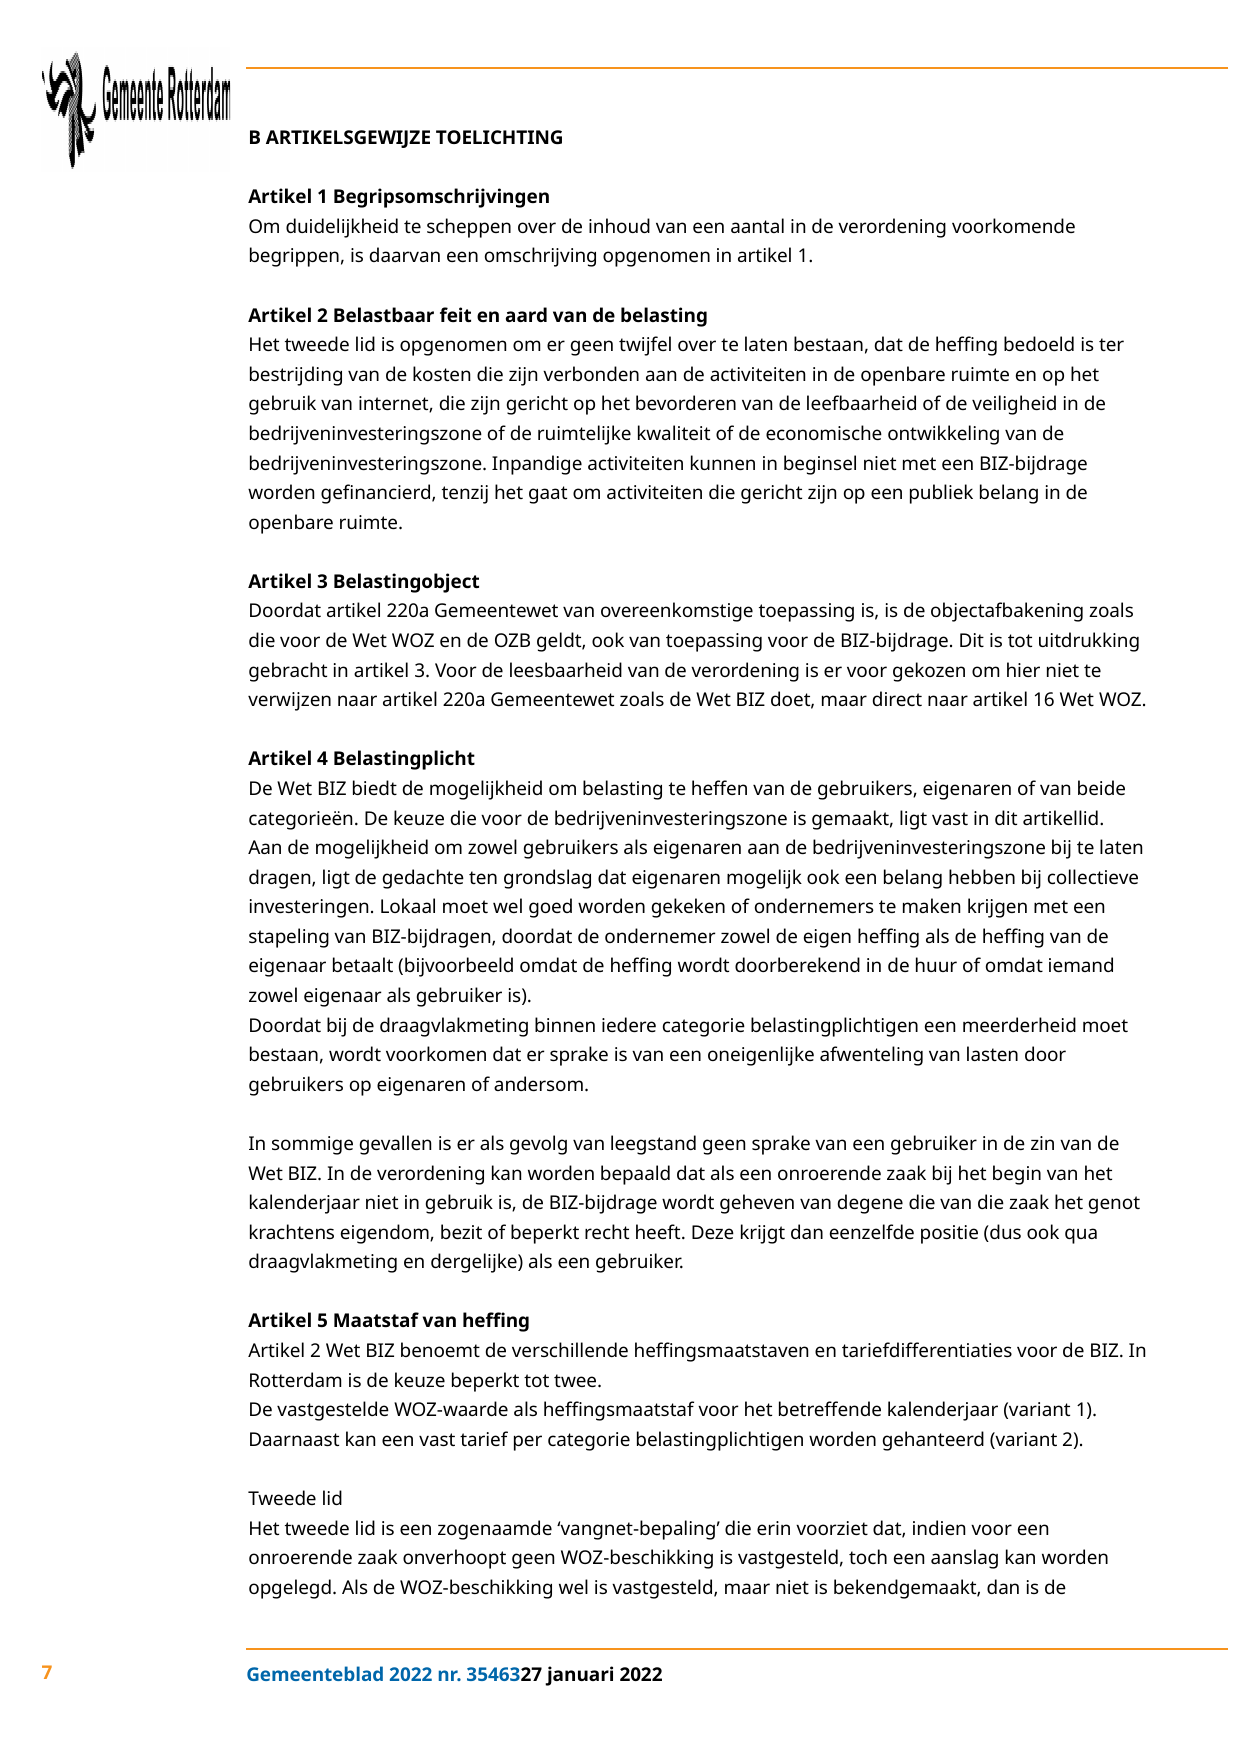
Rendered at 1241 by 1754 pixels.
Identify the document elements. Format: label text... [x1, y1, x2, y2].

text Aan de mogelijkheid om zowel gebruikers als eigenaren aan de bedrijveninvesteringszone bij te laten dragen, ligt de gedachte ten grondslag dat eigenaren mogelijk ook een belang hebben bij collectieve investeringen. Lokaal moet wel goed worden gekeken of ondernemers te maken krijgen met een stapeling van BIZ-bijdragen, doordat de ondernemer zowel de eigen heffing als de heffing van de eigenaar betaalt (bijvoorbeeld omdat de heffing wordt doorberekend in de huur of omdat iemand zowel eigenaar als gebruiker is). [248, 834, 1152, 1008]
text Tweede lid [248, 1485, 1152, 1511]
text Artikel 2 Belastbaar feit en aard van de belasting [248, 302, 1152, 328]
text Artikel 5 Maatstaf van heffing [248, 1308, 1152, 1333]
text De vastgestelde WOZ-waarde als heffingsmaatstaf voor het betreffende kalenderjaar (variant 1). Daarnaast kan een vast tarief per categorie belastingplichtigen worden gehanteerd (variant 2). [248, 1396, 1152, 1452]
text Doordat bij de draagvlakmeting binnen iedere categorie belastingplichtigen een meerderheid moet bestaan, wordt voorkomen dat er sprake is van een oneigenlijke afwenteling van lasten door gebruikers op eigenaren of andersom. [248, 1012, 1152, 1097]
text Het tweede lid is opgenomen om er geen twijfel over te laten bestaan, dat de heffing bedoeld is ter bestrijding van de kosten die zijn verbonden aan de activiteiten in de openbare ruimte en op het gebruik van internet, die zijn gericht op het bevorderen van de leefbaarheid of de veiligheid in de bedrijveninvesteringszone of de ruimtelijke kwaliteit of de economische ontwikkeling van de bedrijveninvesteringszone. Inpandige activiteiten kunnen in beginsel niet met een BIZ-bijdrage worden gefinancierd, tenzij het gaat om activiteiten die gericht zijn op een publiek belang in de openbare ruimte. [248, 331, 1152, 535]
text Doordat artikel 220a Gemeentewet van overeenkomstige toepassing is, is de objectafbakening zoals die voor de Wet WOZ en de OZB geldt, ook van toepassing voor de BIZ-bijdrage. Dit is tot uitdrukking gebracht in artikel 3. Voor de leesbaarheid van de verordening is er voor gekozen om hier niet te verwijzen naar artikel 220a Gemeentewet zoals de Wet BIZ doet, maar direct naar artikel 16 Wet WOZ. [248, 598, 1152, 712]
text Het tweede lid is een zogenaamde ‘vangnet-bepaling’ die erin voorziet dat, indien voor een onroerende zaak onverhoopt geen WOZ-beschikking is vastgesteld, toch een aanslag kan worden opgelegd. Als de WOZ-beschikking wel is vastgesteld, maar niet is bekendgemaakt, dan is de [248, 1515, 1152, 1600]
text Artikel 4 Belastingplicht [248, 746, 1152, 771]
text De Wet BIZ biedt de mogelijkheid om belasting te heffen van de gebruikers, eigenaren of van beide categorieën. De keuze die voor de bedrijveninvesteringszone is gemaakt, ligt vast in dit artikellid. [248, 775, 1152, 831]
picture [41, 47, 231, 172]
text Artikel 3 Belastingobject [248, 568, 1152, 594]
text Artikel 2 Wet BIZ benoemt de verschillende heffingsmaatstaven en tariefdifferentiaties voor de BIZ. In Rotterdam is de keuze beperkt tot twee. [248, 1337, 1152, 1393]
text In sommige gevallen is er als gevolg van leegstand geen sprake van een gebruiker in de zin van de Wet BIZ. In de verordening kan worden bepaald dat als een onroerende zaak bij het begin van het kalenderjaar niet in gebruik is, de BIZ-bijdrage wordt geheven van degene die van die zaak het genot krachtens eigendom, bezit of beperkt recht heeft. Deze krijgt dan eenzelfde positie (dus ook qua draagvlakmeting en dergelijke) als een gebruiker. [248, 1130, 1152, 1274]
text Artikel 1 Begripsomschrijvingen [248, 183, 1152, 209]
text B ARTIKELSGEWIJZE TOELICHTING [248, 124, 1152, 150]
text Om duidelijkheid te scheppen over de inhoud van een aantal in de verordening voorkomende begrippen, is daarvan een omschrijving opgenomen in artikel 1. [248, 213, 1152, 268]
